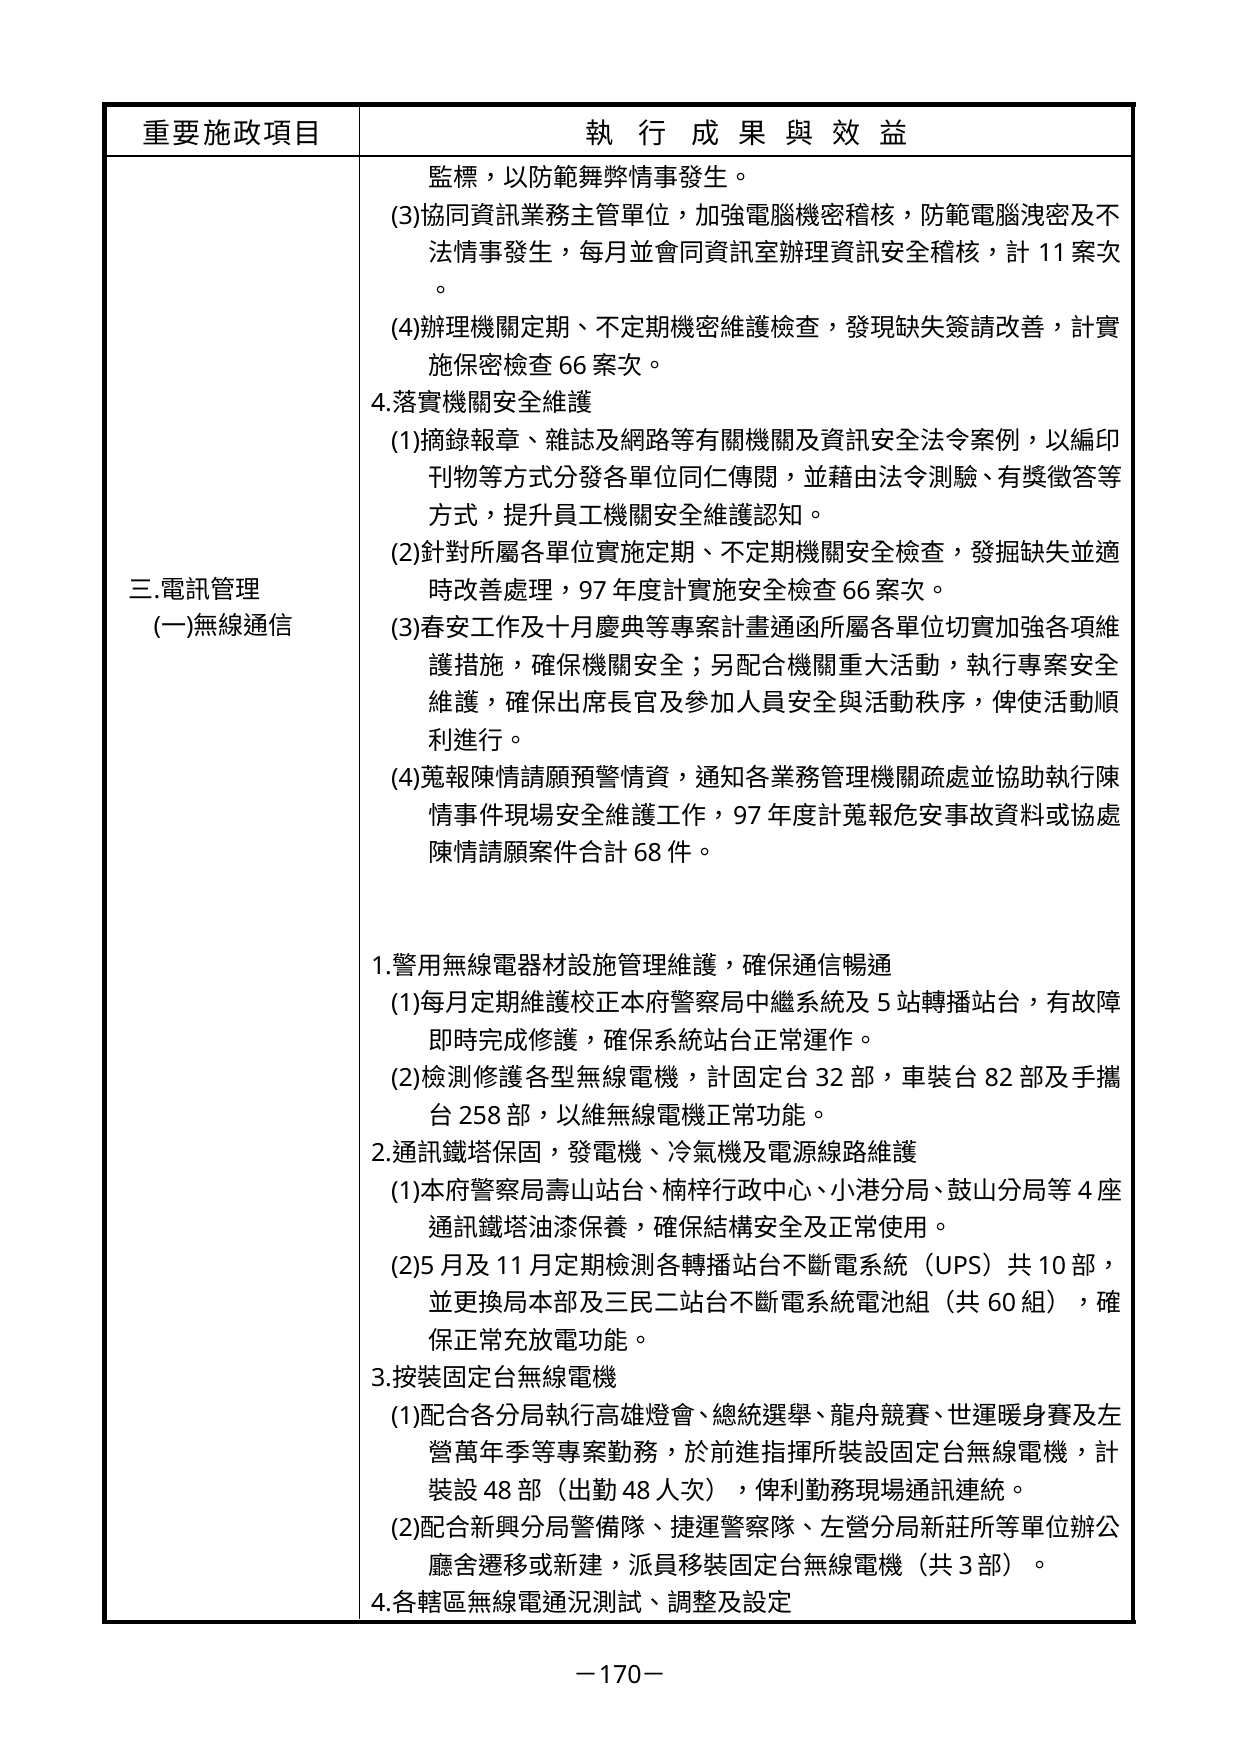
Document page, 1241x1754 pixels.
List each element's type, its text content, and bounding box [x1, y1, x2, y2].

table_cell 報108件，合計10,907件。 5.發行「港都警政」期刊 報導警政作為與優良績效，闢建警民溝通平台，分送各機關、團體及里鄰長等，深入社區傳達警政訊息，目前已發行至第20期，每期約18,000本，獲得諸多正面迴響，扮演著警政行銷的重要界面。 依照「文書處理手冊」、「高雄市政府文書處理實施要點」、「公文電子交換推廣執行計畫」、「檔案法」及其他有關法令辦理。 1.整備作業機制，健全業務管理 配合行政程序法規定暨本市治安需求，定期檢討警察局主管自治條例及相關行政指導計畫，達到依法行政、正確執法之要求。97年8月7日修正公布「高雄市義勇警消民防人員福利互助自治條例」（高市府警民字第0970030094號函，修正第10、13條條文）。 2.強化服務功能、維護員警權益 針對因公涉訟三民二分局員警張瑞琨、余志超及前鎮分局巡佐陳順恭、警員林景祥及交通大隊中隊長黃欽信、分隊長李正麟、曾益章、小隊長陳博文、張智鑫、許澤清、警員張瑋星，進行追蹤訪視，提供法律協助，確保員警權益，適時傳遞本局關懷員警之用心。 3.規劃法制訓練，提升執法效能 毎季規劃結合常年教育學科訓練，納入法律知識教育課程，針對重要警察相關法令、警察職權行使法、新修正刑法、刑事訴訟法、道路交通管理處罰條例等，辦理法律知識專業講習，並舉行4次法令測驗。 4.充實法制資訊、因應治安需求 購置法律百科全書（謝瑞智著、一套10本、2008年2月出版）充實警察局法律圖書室書籍；訂閱月旦法學及台灣法學雜誌等月刊等，供員警閱覽（借閱），藉以提升員警法學新知。 5.結合民間資源，厚實服務質量 97年度分別於3月18日、7月25日、11月7日及12月23日，共計4次邀請義務法律顧問至警察局進行法律諮詢座談會，並將座談內容作成紀錄函發各單位供同仁執法上之參考。 6.建構聯繫網路，強化法律諮詢 為適時提供員警最新法律工具書，提升執法品質與效能，精進法律常識，協助警察局同仁訂購97年版警察實用法令430冊，俾同仁即時參酌最新法令。 1.增設捷運警察隊 為應本市捷運系統需要，依大眾捷運法規定設置捷運警察隊編制56人、預算員額56人，配合捷運完工預估期程，97年已進用員警55名，以因應該隊維護捷運行車秩序、保障旅客安全之任務。 2.厲行人事公開與考核，及時獎懲，以激勵士氣 (1)厲行人事公開，對員警之陞遷，均依「公務人員陞遷法」、「警察人員陞遷辦法」規定，提本局人事甄審委員會，衡酌當事人之年齡、體力、品操、學經歷、才幹等條件並兼顧其家庭之安定，力求適才適所。 (2)新進人員： 警察官職務依本局缺額情形，報請警政署按專長分發警察大學畢業生，俾使學以致用，本府警察局97年度計獲分發警大畢業生27名。 一般行政及技術人員除由現職人員合於資格者調升外，均報請市府轉報行政院人事行政局分發考試及格人員派補，本府警察局97年初等考試一般行政類科97年3月分發2人，97年地方政府特種考試三等考試人事行政類科分發5人、四等考試人事行政類科分發5人、技術員1人、五等考試一般行政類科分發6人，97年10月份普通考試交通技術、電力工程、電子工程各分發1人，共計22人。政風科員1人、會計科員1人。 (3)依據「公務人員考績法」、「公務員懲戒法」、「警察人員管理條例」、「警察人員獎懲標準表」、「行政程序法」等有關規定辦理重獎重懲、即獎即懲，以適時獎優汰劣，發揮獎懲功效，本府警察局97年全年辦理獎勵案件總計126,380人次，懲處案件總計2,621人次，懲戒13人次，免職4人。 (4)員警考績以平時考核為重要依據，並依「公務人員考績法」、「行政院及所屬機關公務人員平時考核要點」及銓敘部有關規定辦理。 3.照顧退休員警及在職亡故暨因公殉職員工遺眷 (1)賡續辦理退休、因公殉職員工及在職亡故員工遺眷三節慰問，本府警察局97年度辦理三節慰問金計發放741人次。 (2)依據考試院「早期退休支領一次退休金生活特別困難之退休公教人員發給年節照護金作業要點」之規定，賡續辦理本府警察局早期退休支領一次退休金生活困難人員年節照護濟助金之核發，照顧早期退休員警，本府警察局97年核發早期退休人員三節特別照護金計45人次。 4.充實人事資料 員警任免、遷調、銓審、考績、獎懲等資料，隨時以電腦建檔更新，供遷調考核之運用，本府警察局97年計更新139,873筆資料。 1.編製預算及審核經費 (1)遵照「預算法」及「會計法」編製年度預算及分配預算執行。 (2)遵照「會計法」、「政府採購法」及「內部審核處理準則」、「支出憑證處理要點」等規定，確實審核經費收支及會計帳務處理。 2.公務統計 (1)遵照「統計法」及「高雄市政府警察局公務統計方案」辦理。 (2)編製警政統計指標及建立統計資料庫。 (3)編印「高雄市警政統計年報」第5期。 (4)編製「96年高雄市道路交通事故分析」。 1.預防貪瀆不法 (1)編撰本府警察局政風狀況整體分析評估報告，加強發掘機關內部各項可能妨礙興利之業務及人員，分析、探討癥結所在，研提具體改進措施、解決辦法或防制作為。 (2)召開本府警察局政風督導小組會議，發揮政風督導小組策劃、督導、管考功能，並有效落實議案執行。 (3)加強政風法令宣導，建立廉能行政共識，每月編印「政風園地」刊物，計12案次。 (4)依據本局府警察業務防弊措施，並經常實施業務稽核，對生活違常之員警適時導正，本年度計辦理辦理專案稽核3案次、一般性稽核174案次。 (5)發掘員警實踐端正政風之優良事蹟，適時表揚，以收激勵之效，本年度計有獎勵3案8人次。 2.積極查處貪瀆不法 (1)設置檢舉貪瀆專用郵政信箱、電話、傳真及電子信箱，並運用本府警察局網頁及活動宣傳海報、看板等，加註檢舉管道及廉政宣導標語，鼓勵檢舉貪瀆不法。 (2)對檢舉案件予以列管追蹤，依法查處，本年度上級交查、自檢及受理民眾檢舉案件經查處結果，計函送偵辦4件；行政處理9件；澄清結案24件。 (3)就政風訪查所得民眾反映事項及政風興革建議事項，上級交辦交查或經媒體報導批露等案件，深入查察是否涉及貪瀆不法。 3.維護公務機密安全 (1)每月摘錄報章、雜誌及網路等有關機密維護法規及洩密案例編入每月政風刊物供同仁閱覽，加強保密宣導，養成良好保密習慣。 (2)針對營繕工程等重大採購招標案及評選作業，協同業務主管單位落實專案保密措施，防範洩漏應機密之內容，衍生不法弊端，本府警察局暨所屬單位本年度計辦理採購案件49件，均派專人監標，以防範舞弊情事發生。 (3)協同資訊業務主管單位，加強電腦機密稽核，防範電腦洩密及不法情事發生，每月並會同資訊室辦理資訊安全稽核，計11案次。 (4)辦理機關定期、不定期機密維護檢查，發現缺失簽請改善，計實施保密檢查66案次。 4.落實機關安全維護 (1)摘錄報章、雜誌及網路等有關機關及資訊安全法令案例，以編印刊物等方式分發各單位同仁傳閱，並藉由法令測驗、有獎徵答等方式，提升員工機關安全維護認知。 (2)針對所屬各單位實施定期、不定期機關安全檢查，發掘缺失並適時改善處理，97年度計實施安全檢查66案次。 (3)春安工作及十月慶典等專案計畫通函所屬各單位切實加強各項維護措施，確保機關安全；另配合機關重大活動，執行專案安全維護，確保出席長官及參加人員安全與活動秩序，俾使活動順利進行。 (4)蒐報陳情請願預警情資，通知各業務管理機關疏處並協助執行陳情事件現場安全維護工作，97年度計蒐報危安事故資料或協處陳情請願案件合計68件。 1.警用無線電器材設施管理維護，確保通信暢通 (1)每月定期維護校正本府警察局中繼系統及5站轉播站台，有故障即時完成修護，確保系統站台正常運作。 (2)檢測修護各型無線電機，計固定台32部，車裝台82部及手攜台258部，以維無線電機正常功能。 2.通訊鐵塔保固，發電機、冷氣機及電源線路維護 (1)本府警察局壽山站台、楠梓行政中心、小港分局、鼓山分局等4座通訊鐵塔油漆保養，確保結構安全及正常使用。 (2)5月及11月定期檢測各轉播站台不斷電系統（UPS）共10部，並更換局本部及三民二站台不斷電系統電池組（共60組），確保正常充放電功能。 3.按裝固定台無線電機 (1)配合各分局執行高雄燈會、總統選舉、龍舟競賽、世運暖身賽及左營萬年季等專案勤務，於前進指揮所裝設固定台無線電機，計裝設48部（出勤48人次），俾利勤務現場通訊連統。 (2)配合新興分局警備隊、捷運警察隊、左營分局新莊所等單位辦公廳舍遷移或新建，派員移裝固定台無線電機（共3部）。 4.各轄區無線電通況測試、調整及設定 (1)每月排定人員至各分局、大隊做無線電機保養督導，並指導各員警無線電機正確使用及簡易檢測方法，做好定期保養工作。 (2)每年定期至各分局、大隊做無線電通況測試，並做頻率功率調整校正，計校正3,589部無線電機，以提高通訊品質，改善通況不良現象。 5.添購各項無線電機配件及維修器材，因應汰換需求 (1)依需求增購各項無線電機配件，計旋鈕2,000個、手攜機天線1,200支、電源線170組、蓄電瓶20個及其他維修工作零配件等，俾利汰換更新。 (2)辦理增購捷運警察隊無線電機設備，計手攜台90部，車裝台5部，採購預算336萬元整，已完成採購並配發捷運隊使用，目前於各捷運車站均可正常通訊連絡。 1.市區警訊電纜地下化 (1)交換總機設備定期實施檢測、保養，遇有故障，即時維護。 (2)地下管線每日派員巡查，人孔蓋損壞立即修補或換新，以維路面完整道路暢通。 2.警用電話設施及地下管線管理 (1)線路定期測試檢查，故障即時修護。 (2)增設及臨時電話線路之架設，以供通信聯絡之需。 3.儀表、工具器材管理及添購 (1)儀表、工具器材設專人管理並保養。 (2)依實際需要添購汰換。 4.本府警察局暨各分局十一套數位電子交換機系統設備保養維修 為使警察局各單位勤〈業〉務推行順遂，警用電話運轉連線正常，與廠商簽訂維修合約，每月定期保養，突發故障則隨時通知檢修，保持線路暢通。 1.報告警政措施或專案專題報告聽取媒體意見，以達雙向溝通，本年度辦理4次。 2.主動發佈新聞，宣導警政措施、工作績效、員警好人好事等事項，計發佈新聞1,116件。 3.各種重大活動安排記者實地採訪88件。 1.推行「全面提升服務品質方案」，以「企業管理」及「顧客導向」之理念，傾聽民眾聲音，改善服務態度，提升整體服務品質。 2.議會開會期間之聯絡、議員質詢事項之處理及議員囑託服務事項之辦理，俾透過服務、溝通，推動各項警政措施，本年度受理各級民代各類囑託案件有紀錄457件。 3.本府警察局、各分局邀請各社團、機關、學校蒞局參觀（訪），讓市民進一步瞭解各項警政措施並提供建言，作為規劃警政措施之參考。 1.依單位業務需求賡續由本府警察局完成修改設計人事甄審委員暨考績委員網路投票系統。 2.賡續辦理本府警察局全球資訊網維護事宜。 3.本府警察局內網改版為「警政資訊入口網」，整合差勤、mail2000及AD帳號密碼為單一登入。 4.辦理本府警察局第三代警用行動電腦788部（含警政署配發及本府警察局所屬各單位自行購置）維護。 5.除本府警察局全球資訊網站、人事差勤管理系統、辦公室公文管理系統委外由廠商維護外，餘如：警政署警政知識聯網、側錄監控系統、SOC系統、居留外僑動態管理系統、共用管理系統、人事資訊系統等多項應用系統由本局自行維護。 6.賡續推動警政署受理民眾報案ｅ化平台系統上線使用。 7.配合推動警政署人事資訊管理、勤區查察作業、教育訓練、督考評鑑等系統。 1.推動97年度防毒系統全面改版為病毒阻斷率最高之卡巴斯基防毒系統，防護本府警察局各類主機、重要系統及使用者並提昇系統執行效能。 2.賡續辦理本府警察局區域聯防之soc與側錄系統，統一各分局、大隊及派出所線路，集縮進局本部，維運管理各所防火牆及VPN等設備計75項設備，集中管理、增進安全。 3.推動、建置本府警察局SOC（Security Operator Center）中心，以符ISO27001/BS17799資安規範。 4.賡續辦理「警政專用網路暨查訪報告考核資訊系統建置案」，導入點對點獨立專線連結警政署，與機關現行內部網路實體隔離，實施單位為外事科及保防室。 5.推動本府警察局資訊室專屬機房暨入口網通過ISO27001/BS17799資訊安全管理規範，並通過驗證、取得國際證書。 6.增置及汰換本府警察局個人電腦298台、筆記型電腦15台、伺服器2台。 7.每月對本府警察局電腦、主機實施定期維護、管理，個人電腦全年維護達1668次。 1.一般人員資訊教育訓練 鼓勵本府警察局同仁參加本府人力發展局之電腦基礎教育訓練，計175人次、365小時。 2.專業人員資訊教育訓練 (1)參加人發局資通安全實務班2人次12小時。 (2)參加技服中心研討會20人次24小時。 (3)參加警政署資訊攻防演練2人次30小時。 (4)參加警察大學資安鑑識研習會2人次，6小時。 (5)自行辦理一系列資訊安全管理、風險評鑑、BCP業務持續運作管理等專業訓練課程，計260人次、52小時。 1.犯罪少年統計 本市本期犯案少年（經少年法庭裁定列管或有觸犯法令者）計有691人（男586人，女105人）。 2.列管少年查訪與輔導 本市列管少年共912人（男752人，女160人），定期查訪約制，本期共實施查訪938人次，留隊輔導52人次。 3.加強實施「有效取締不良場所」工作 本期共實施專案臨檢43次，勸導登記13,585人，移送少年法院65人。 4.持續實施「春風專案」 結合少年法院、檢察署、社會局、教育局、民間公益團體，共同辦理各類公益活動，本期共舉辦送愛到家扶「關懷生命、疼惜受虐兒」、「2008暑期嘉年華星光幫演唱會」等大型團體輔導活動61場次、參加人數約43,270人。 5.追蹤訪查中輟學生 建立中輟學生之名冊，執行個案追蹤輔導，使其返回學校復學，並防止其誤入歧途，期能改過向善，本期共查訪51位中輟生。 6.賡續發行「高市少警通訊」 編印「高市少警通訊」分發各機關學校，刊載校園安全座談會、校安維護、法令園地、勵志小格言、真情輔導、宣導活動等內容，使青少年及家長能夠獲得實用資訊，共同學習成長，截至97年12月底已發行10期。 7.真心關懷清寒學生 警察局少年警察隊於97年9月27日，主動向高雄地檢署爭取同意核撥緩起訴處分金174萬元，辦理「傳承希望、點亮未來」活動，頒發407名「清寒績優學子獎學金」，使其深刻感受社會的關懷與溫暖。 1.加強業務管理，提高行政效率，發揮行政功能。 2.配合各科、室組織功能，循法律規定，促使漸次完成並檢討工作成效以求改進。 1.善用社會人力，施予專業訓練，加入社區巡守工作，強化里鄰、社區安全防衛體系，協助警察工作。 2.94年招募成軍計有393名，95年因故辭（退）職41名，96年再招募168名，目前總計有475名。市民熱心加入，輔助正規警察，在深夜時段梭巡於各街道，協助防災救護與家暴防制，守護社區安全。截至97年12月底止「社區輔警」執勤時段（凌晨0-6時），各類竊案發生數，97年較96年同期減少100件，發生率下降10％。 1.成立「勤務規劃審查小組」 為提升警察勤務功能，跳脫傳統思維模式，特別成立「勤務規劃審查小組」，針對勤務單位各時段不同之治安需求，規劃調配適當之警力，並就警力作最有效之運用，達到維護轄區治安之目標。 2.規劃威力路檢，加強聯外道路掃蕩 本府警察局各分局及保安大隊每週規劃4至5次聯外道路威力路檢勤務，路檢地點均規劃於本市聯外道路或重要路口，藉以嚇阻不法份子進入本市犯案，有效改善治安。 3.有效運用組合警力，主動打擊犯罪： (1)97年度上半年每日機動巡邏組1,803組，每網2至3人，共動用3,616人次。 (2)97年度下半年每日機動巡邏組1,804組，每網2至3人，共動用3,618人次。 (3)97年全年度機動巡邏組共計658,277組，每網2至3人，共動用1,320,204人次。 1.警察機關查處妨害風化(俗)行為，防制色情氾濫。 2.97年1至12月計查獲妨害風化（俗）案件1,475件、3,047人。經警政署評定，97年1至12月止，本府警察局查獲色情場所部分，年達成率為183.9％。查獲色情廣告部分，年達成率為104.4％。 1.違法、違規行業、搖頭店、舞廳、地下舞廳、吸毒、販毒、色情表演、變相營業等場所全面加強臨檢舉發，期能有效遏止犯罪，淨化治安。 2.97年全年取締搖頭店、重大色情、電玩賭博案，將違規營業場所移送經濟發展局等目的事業主管機關裁罰計罰鍰33家、拆除違法隔間27家及停止供水電處分5家。 1.取締電子遊戲場經營賭博電玩及無照電子遊戲場。 2.97年1至12月計查獲非法電玩153件、247人、1,147台，達成年目標值132％。 1.任務編組成員15名，置隊長、副隊長各乙名。 2.97年「觀光騎警隊」為民服務績效計累計達5,233件（含提供民眾諮詢輔導、防溺宣導、交通秩序維護、協助迷童返家、協助受傷民眾就醫、初步受理失竊案件、協助排解民眾糾紛等），在配合民眾合影部分，計達7,350人次，大部分為外縣市遊客亦有日本等國外籍觀光客。騎警隊另配合市政府各局、處及公益團體推展政令，參與專案活動計35場次，大幅增進警察親民形象，對於治安滿意度提昇，卓具貢獻。 1.持續整頓取締違規攤販維護市容。 2.97年度1月至12月止，取締違規攤販成果如下：告發7,883件、沒入攤架7件、拆除攤架2,886件、勸導57,498件。 1.配合市府推動志工人口倍增計畫，持續招募志工。 2.為提升民眾對警察維護治安之滿意度，本府警察局於91年10月成立警察志工大隊，為全國警察機關最早運用志工協助為民服務之單位，至97年12月止，總計有志工11個中隊、56個分隊、志工人員1,870人。 3.97年1至12月志工運用績效：走入社區訪視宣導1,556次、協助關懷被害人3,799次、救濟急難467件、協助其他為民服務事項5,307次、表揚志工（含發布新聞）220次。 1.對美國在台協會高雄分處、日本交流協會高雄事務所、英國貿易文化辦事處高雄分處及馬尼拉經濟文化辦事處高雄分處等外國機構及其所屬官員之安全維護。於每週皆有排定外籍機構安全維護巡邏四次以上，於轄內各外籍機構巡邏箱巡簽，並定期與各機構保持聯繫，亦於各外籍機構人員住宿處設簿巡簽，以確保人員安全。 2.對蒞臨參觀訪問之各國人士，妥訂適當參觀訪問程序，並視邦交國關係予以適當禮遇。 3.共計執行敦鄰演習1件、一般外賓安全維護13件、訪局外賓12件。 1.本府警察局對於訪問外賓均有排定專案勤務，針對外賓交通及住宿安全進行安全維護。 2.接待國際警察人士，均比照一般外賓接待流程，編排專案勤務進行訪轄國際警察人士安全維護。 1.重要的時段針對各外籍機構，編排巡邏勤務，並循主管系統加強督導。 2.對涉外案件依據現行有關法令妥善處理。 (1)機警妥適處理涉外案件，以免事態擴大，重大案件立即陳報上級。 (2)97年度共計處理涉外犯罪25件、被害案件18件。 1.主動與各有關保防單位密切協調配合，期使工作完密無缺，達成任務。 2.運用直接、間接接觸方式深入調查蒐集。 3.以慶典期間僑胞住宿旅館、活動場所、道路交通、僑團專車等安全維護為著眼，確保外籍人士及僑團安全，防止不法及恐怖份子滲透、破壞，並協調整合各相關單位力量，依地區責任制，分工綿密部署加強防爆、防竊、防搶及情資蒐集、保持聯繫等安全措施，圓滿達成維護僑團（胞）安全之任務。 1.依據 總統於91年6月12日華總一義字第09100119240號令公布「警察刑事紀錄證明核發條例」辦理。 2.97年核發警察刑事紀錄證明書共計10,590件。 1.依據行政院95年11月8日院授研綜字第0950021994號函頒「防制人口販運行動計畫」發各單位執行，澈底瓦解在台人口販運集團。 2.97年度反奴專案執行成效如下： (1)查獲非法仲介外來人口非法入境、虛偽結婚、從事賣淫（妨害風化）、買賣、質押人口或剝削勞力、摘取其器官販賣者150人。 (2)查獲外來人口違反社會秩序維護法第80條之妨害風俗者26人。 (3)查獲外來人口觸犯刑法妨害風化罪者17人。 (4)查獲外來人口虛偽結婚者179人。 (5)查獲外來人口非法入境者21人。 1.依據內政部警政署96年11月8日警署外字第0960138552號函頒修正「聯合查處境外人員在臺非法活動專案工作實施計畫」及內政部警政署97年1月30日警署外字第0970026676號函辦理。 2.97年查獲逃逸外籍勞工24人（和諧專案）。 1.頒訂「加強外勤員警英語溝通能力訓練計畫」：加強宣導並鼓勵同仁踴躍參加本府公教人力發展局（人力發展中心）開辦之公務英語或警察局開設之「警用英語研習班」，另推薦同仁參加國立中山大學、高雄大學、文藻外語學院、高雄醫學大學、高雄第一科技大學及義守大學等院校開設之「公教人員外語進修課程」；另本府警察局暨所屬各單位各依實際勤業務運作狀況，分別開辦英語班期。 2.購買英語線上數位教材掛置於本府警察局內網供同仁24小時線上學習。 3.購買英檢參考用書，配置於各單位，供同仁借閱自修研讀。 4.辦理團體英檢測驗，檢視同仁英語學習之成效，大幅提升本府警察局同仁英檢通過率。至97年12月止員警英檢通過率已達20.48％。 5.不定時提供同仁相關英語檢定考試訊息。 依警政署修頒外來人口訪查計畫擬訂執行計畫發各單位執行。 依據「臺灣漁船船主境外僱用及接駁安置大陸地區漁船船員許可管理辦法」。 1.執行成效 (1)制訂「高雄市政府警察局處理家庭暴力案件流程圖」、「執行保護令流程圖」，有效處理家庭暴力，並確保被害人權益及安全。 (2)列管本府警察局各單位受理家庭暴力案件暨統計分析。 (3)督導各單位落實執行暨宣導服務及處理之態度。 (4)維護受暴、受虐婦女出庭應訊之安全，派遣警力陪同出庭。 (5)協助被害人轉介緊急安置與輔導服務。 (6)辦理員警教育訓練，提升處理家暴案件專業能力。 (7)97年受理家庭暴力案件：3,441件。受理外籍家庭暴力案件：165件。受理大陸港澳家庭暴力案件：168件。受理原住民家庭暴力案件：28件。代聲請保護令：18件。協助聲請保護令：710件。執行保護令：937件。逮捕現行犯人次：82件。違反保護令罪件數：120件。交保飭回人次：61件。執行戒護出庭：11件。 2.效益：有效促進家庭和諧，防治家庭暴力行為，及保護被害人權益。 1.執行成效 (1)訂定「高雄市政府警察局推動預防性侵害犯罪防治實施計畫」，強化性侵害案件之處理作為。 (2)訂頒「高雄市政府警察局受理性侵害犯罪事件流程圖」暨「受理性侵害案件減少被害人重複陳述作業流程圖（簡稱減述作業流程及減述作業流程規範）」，並據以落實執行。 (3)專責24小時受理性侵害案件，陪同被害人驗傷、採證、製作性侵害被害人調查筆錄。 (4)成立高雄市政府警察局暨所屬各分局性侵害專責小組人員以強化執法人員專業能力，及偵查處理過程之保護措施，避免造成被害人二度傷害。 (5)落實執行建立全國性侵害加害人檔案資料，並針對本局性侵害加害人列為治安人口加以管控。 (6)設置24小時電話專線(07-2716658)，提供婦幼安全諮詢、緊急救援服務，協助轉介社福單位輔導或緊急安置。 (7)持續實施本轄受理報案之性侵害案件及偵辦連續或嫌疑人未明之性侵害案件現場處理、調查、偵查及移送等相關事宜之簡化處理流程（性侵害案件減少被害人重複陳述作業流程），避免被害人二度傷害。 (8)97年受理性侵害案件238件，進入減少被害人重複陳述作業案件66件。 2.效益：專責處理性侵害案件，保障受暴婦女權益，免於身心受到二度傷害。 1.執行成效 (1)制訂「執行婦幼安全實施計畫」，積極走入社區、機關、學校實施婦幼人身安全講授暨女子防身術示範表演，及加強宣導預防犯罪等相關措施，提升婦幼自我保護能力，減少女性受害機率。 (2)透過各婦女、公益團體辦理各類大型宣導活動，推動全民參與治安維護。 (3)製作婦幼安心手冊、兒童安全手冊、如何防止性騷擾、防搶DIY，教導如何防搶及防治性侵（騷）等宣導品，提醒婦幼朋友注意人身安全。 (4)97年辦理宣導311場次，受惠人數達176,469人。 (5)本府警察局全球資訊網站設置「婦幼安全生活空間資訊網頁」，公布本市「愛心服務站」、「治安顧慮地點」、「警安電子地圖」等資訊，並定期上網更新，提供安全通報與服務，使婦幼安全保障更臻完善。 2.效益：落實推動預防犯罪，防患於未然。 1.執行成效 (1)配合本府教育局辦理「校園安心走廊之愛心服務站」建構事宜。 (2)結合女義警、社區導護志工，協助執行護童專案，共同建立學童安全網路，確保學童上下學安全。97年結合女義警協勤護童勤務共計14,916次。 (3)每日上下學執行校門口交通指揮及校園週邊巡守，嚴防學童遭性侵害、綁架及意外事件發生。 2.效益：確實維護學童上下學安全。 1.執行成效 (1)利用巡邏勤務執行肅竊專案及加強金融機構巡守，就治安死角及大小街巷、停車場、僻巷、公園、校園週邊等場所加強可疑人車盤查。 (2)受理迷途婦幼案件，即刻查尋通報協尋，同時發布新聞及廣播，儘速完成家屬認領作業。97年計受理照護迷童老嫗11次。 (3)受虐兒童、棄嬰及精神異常、酒醉、企圖自殺、路倒婦女等予以保護或送醫、轉介安置。 (4)受理本府警察局服務台洽公、會客換證出入登記及門禁安全管制。 (5)支援各分局、大隊搜身採尿勤務及聚眾活動、違建拆除暨協助偵查刑案。 (6)支援各分局落實預防犯罪宣導作為。 (7)加強服務品質，強化訓練，提升執勤能力；端正警風紀，落實法紀教育。 2.效益：經由上述各項勤務作為，推動執行各項婦幼安全工作、案件偵處及協助偵查犯罪事，落實保障婦幼安全。 1.執行成效 (1)制訂「高雄市政府警察局偵辦兒童及少年性交易案件流程圖」作業，頒發各單位落實執行。 (2)成立兒童及少年性交易防制小組，受理報案或上級指揮通報，辦理有關兒童及少年性交易案件之預防、偵查及移送等成果資料電腦建檔工作。 (3)為被害人、性侵害防治中心、主管機關與分局聯繫窗口，並依性侵害防治作業處理程序通報，製作筆錄及協助被害人24小時移送緊急收容中心及性侵害防治中心轉介輔導等後續事宜。 (4)救援雛妓。 (5)網路色情防治。 (6)援助交際防治。 (7)蒐集販賣人口集團、追蹤、監控之執行。 (8)97年查獲違反兒童及少年性交易防制條例案件計501件532人，其中未成年犯罪案件為102件102人，約20.3％。 2.效益：辦理兒童及少年性交易防制宣導，確保兒童及少年權益，免於身心受創。 1.執行成效 (1)依據「警察機關保護兒童人身安全工作手冊」訂頒「本府警察局落實兒童及少年保護家庭暴力與性侵害事件通報及防治工作實施方案」，落實辦理兒童保護案件。 (2)知悉應保護兒童及少年於24小時內立即通報社會局，落實通報處理及兒保個案之保密規定。 (3)逐一訪視轄內失蹤兒童家庭，全面展開清查工作，積極查尋偵辦、棄嬰協尋及兒保個案之生父母及家屬出面處理，協助家庭團圓。 2.效益：保護兒童人身安全及協尋失蹤兒童。 1.執行成效 (1)依據內政部警政署訂定「警察機關落實兒童及少年保護家庭暴力與性侵害案件通報及防治工作」實施計畫，落實執行。 (2)通報對象 家庭成員關係紊亂或家庭衝突：如家中成人時常劇烈爭吵、無婚姻關係帶年幼子女與人同居、頻換同居人，或同居人有從事特種行業、藥酒癮、精神疾病、犯罪前科等。 家中兒童少年父母或主要照顧者從事特種行業或罹患精神疾病、酒癮藥癮並未就醫或未持續就醫。 家中成員曾有自殺傾向或自殺紀錄者，使兒童少年未獲適當照顧。 因貧困、單親、隔代教養、父母未婚或未成年生子等其他不利因素，使兒童少年未獲適當照顧 非自願性失業或重複失業者：負擔家計者遭裁員、資遣、強迫退休、負債（積欠卡債）等，使兒童少年未獲適當照顧。 負擔家計者死亡、出走、重病、入獄服刑等，使兒童少年未獲適當照顧。 其他（獨居兒童少年：無父母或無親友照顧，長時間獨自居住或與未成年手足同住之兒童少年）。 (3)各分駐（派出所）員警於勤務執行中，發現上列情形家庭，除依高風險家庭評估表進行初步評估外，並通報本府社會局，以利輔導安置或提供必要之處遇，另通報轄區分局家防官、警察局婦幼隊，以利追蹤管制。 (4)警察局通報之高風險家庭個案，經社會局評估後，遇有危險衝突需警察機關協助查訪者，分局家防官或原通報員警協助進行查訪，並依查訪結果採取適當之防制措施。 (5)各單位運用適當時機，加強宣導激發社區民眾對高風險家庭通報觀念，警民達成防治共識。 (6)落實高風險家庭個案之通報並協助查訪追蹤及採取適當之防制措施。97年計通報高風險家庭個案40件，開案6件。 (7)內政部「98年度賡續推動落實婦幼保護及杜絕色情犯罪專案計畫」，將警政通報高風險家庭占全般通報來源之百分之十訂為重點工作目標，特訂頒內政部警政署「警察機關提高高風險家庭通報專案計畫」，以主動發掘兒少照顧不周全之高風險家庭，達成預防兒少受虐之任務。 2.效益：主動發掘家庭功能不彰，致兒少未獲適當照顧之高風險家庭，提升警政通報率及通報品質，與社政、醫療、教育等網絡共同促成三級預防工作。 1.執行成效 (1)實施單一窗口受案機制，管制性騷擾事（案）件之通報、結果通知書製作，嚴格要求所屬於法定移送期限內發文以確實保障當事人權益，97年計受理性騷擾案83件。 (2)依性騷擾防治業務量，本府警察局所屬各分局目前均置家防官1名專責辦理性騷擾業務；另各分局所屬派出所、偵查隊及少年隊、婦幼隊等均可受理民眾報案、提供相關資訊。 (3)招募並培植女義警計264名，將性騷擾防治納入常訓教材，俾協助性騷擾防治之推展。 (4)規劃並執行多元特色之宣導策略及文宣 97年4月1日至3日於第2季學科常年訓練辦理邀請專家學者講授性騷擾防治課程審核通過並施訓三梯次；97年4月8、10日受邀至苓雅分局「常年訓練基層佐警學科講習」講授性騷擾防治實務。 97月7月23日接受港都電台現場訪問「打狗週記-女人勇敢說不！教你有效預防性騷擾」；為關懷中低收入戶及單親家庭，於12月21、24日結合恩典全人關懷協會辦理『聖誕報佳音.婦幼送溫情』、「聖誕夜天使站」活動。97年12月22日接受高雄電台訪問，宣導『婦幼安全』觀念以及預防鹹豬手。 辦理警察局「婦幼安全工作教育訓練」，97年10-12月至分局派出所、偵查隊實施教育訓練，共辦理32場次，947人受訓，98年將持續辦理；97年12月12日至19日共4梯次，受邀至左營分局參加左營、楠梓2分局合辦之「常年訓練基層佐警學科講習」講授性騷擾防治實務。97年10月至12月已辦理36場次，受訓人數確實辦理性騷擾防治之教育訓練、落實基礎紮根之工作。 雙月投稿「愛鄰月刊」推廣人身安全觀念。 接受機關、團體、學校邀請宣導婦幼安全觀念及防身術。 (5)破除性別迷失推動兩性平權 97第2季、第3季學科常年訓練辦理邀請專家學者講授『性別主流化』審核通過並施訓各三梯次，共6梯次。 (6)實施督導考核，視察施行狀況以制定政策 97年10～12月至分局派出所、偵查隊實施不定期督導。 97年10～12月至分局派出所、偵查隊實施教育訓練，共辦理32場次，947人受訓，98年將持續辦理。 97年4月24日以高市警婦字第0970024518函再續發第14、15種（統稱15種處置結果通知書），另修正第8、10、11、13種格式，其中第11種（職場性騷擾移主管機關續為申訴調查），更配合97年1月16日「兩性工作平等法」修正第16條並更名為「性別工作平等法」修正格式內容，以符合法令規定。此類格式以置入性的超連結方式引導同仁製作完全符合規定之結果通知書，以期達到無瑕疵、零遺漏，保障當事人權益之目標。 (7)本府警察局婦幼警察隊網站設置「性騷擾」Ｑ＆Ａ及案例篇。 (8)要求所屬各單位利用勤前教育及常年訓練期間加強教育第一線基層員警，俾使該法相關作為之落實與執行。 2.效益：透過上述作為，有效約制性騷擾行為產生，使同仁瞭解警察機關處理性騷擾事(案)件角色及定位，提升處理事(案)件品質，打造安全生活空間。 1.修訂戰時警務工作計畫。 2.配合萬安演習舉行實兵演習（丕基計畫）。 3.本府警察局編成4個機動中隊，每月訓練4小時。 1.配合後備司令部辦理年度戰備檢查績效良好。 2.指導應召員辦理報到，圓滿達成任務。 3.接召集令後轄區警員專差送達，全年度無缺失。 4.配合團管區及役政單位，依照後備軍人資料實施計畫辦理查核。 1.軍、憲、警、社區輔警、替代役、民防、義警及民政機關里鄰等民間力量，強化犯罪預防、交通疏導及為民服務等措施。 2.「治安好、交通順、服務佳」三大主軸，落實社區警政，預防刑案發生，加強交通疏導，提供貼心服務。 1.列管一般槍砲183支、自衛槍枝101支、射擊運動槍枝342支、原住民自製獵槍及漁民自製漁槍51支，合計677支。 2.列管槍枝異動依規定辦理，查有不良紀錄或不宜置用者，交各分局勸導收購。 1.據內政部頒佈「建立全國社區治安維護體系-守望相助再出發方案」，加強推行守望相助組織工作（巡守隊、巡守組）並輔導裝設錄影監視系統，共同維護地方治安。 2.分局為單位，定期實施巡守人員常年訓練及志工基礎訓練，提升志願服務工作品質及強化協勤能力。 3.至97年12月底守望相助巡守隊計有370隊 1.受理集會遊行案件，隨到隨辦。 2.保障合法：對合法舉行集會、遊行（包括無須申請許可及經依法申請許可並遵守法令規定舉行者），協助其維護秩序，防止其遭受滋擾。 3.取締非法：對依法應申請許可而未提出或提出申請未經許可而擅自舉行，或依法申請許可而舉行中違反法令者，視現場狀況，於完成警告、制止或命令解散等法定程序後取締或蒐證後移送法辦。 4.防制暴力：對施暴之現行犯當場逮捕移送法辦或視狀況依蒐證於事後移送法辦。 5.97年01至12月本府警察局暨所屬各分局共執行集會215場次、遊行62場次，合計277場次，移送法辦0人。 1.依據高雄市遊民收容輔導自治條例嚴密執行。 2.97年全面清查收容輔導遊民工作，清查護送返家28人、收容輔導456人，合計493人。 3.精神病患均依精神衛生法護送醫療。 1.依計畫整編汰劣擇優編訓，每半年舉辦常年訓練一次。 2.平時協助警察勤務。 為增進全民保防意識，本府警察局所屬內外勤單位，利用局務會議、週報、聯合勤教及各種集（機）會，加強保防宣導，強化同仁教育外，另結合轄區民防、義警、協勤民力訓練機會宣導，獲取最新資訊與相關法令規定，全面推動全民保防工作，97年全年辦理保防教育宣導297,136人次，此外製作宣導品，分發市民或貼公告欄，呼籲民眾發現可疑人、事、物立即報案，共維國家安全與社會安定。 本年度實施「社會保防安全維護」，針對轄內各有關對象，包括民營廠礦、民間電信暨觀光保防共計100家，實施保防常識宣傳，並予聯繫尋求協助治安情資之提供及蒐集。 1.民營機構員工在200人以上或國防民生有重大關係者協調成立「事業關係單位」並指導辦理保防工作。 2.協助指導民營機構暨觀光、電信業加強各項安全防護措施及推行保防工作，強化保防功能。 3.舉辦民營機構暨觀光、電信業等「事業關係單位」人員座談會及聯繫會報。 4.大陸地區人民來台觀光本轄本年共計4,062團、83,390人次。 1.對各類諮詢人員加強熱線接觸，強化社會治安情資蒐報。 2.大陸及海外地區人民來台之安全情勢分析。 3.大陸記者、宗教、科技專業人士來台情資蒐報。 4.大陸、海外地區人民來台長期居留及短期停留考核工作。 1.督導全體員警運用勤務機會全面發掘民瘼，即時反映相關單位處理，並彙編專報，提供上級相關單位做為施政參考。 2.運用全體員警與諮詢人員，加強蒐集社會治安情資，掌握全盤社會脈動，防制機先，弭禍於無形。 3.舉辦社調競賽，提升社調績效。 1.一般勤、業務由各級單位擬定工作計畫，並由本府警察局督察室規劃督察人員依工作計畫實施督導，共督導2,967次。 2.針對重點工作，規劃專案督導，有效協助工作推展。 3.本年度實施之重點及專案督導考核有： (1)97年春安工作。 (2)防盜、防搶勤務規劃執行工作。 (3)防制危險駕車及取締酒醉駕車行為。 (4)擴大臨檢專案督導。 (5)校園安全維護專案督導。 (6)內部管理專案督導。 (7)中秋節交通疏導情形。 (8)十月慶典專案督導。 (9)金融機構安全維護專案督導。 (10)97年高雄市龍舟賽專案督導。 (11)萬安三十一號演習專案督導。 (12)第12任總統副總統選舉治安維護專案。 (13)社區治安會議專案督導。 (14)路口淨空、淨牌專案督導。 (15)聖誕晚會活動專案督導。 (16)跨年晚會活動專案督導。 規劃機動督導1,806次，對重點節日期間及容易發生勤務死角時段及臨時重點工作，隨時規劃編組機動聯合督導，富有機密性。 針對轄內容易犯罪時段、場所，實施各級幹部分層督導(巡)，以求警網勤務落實發揮防範治安事故功能，每週規劃分層督導(巡)，計31班42人次。 1.嚴格要求報告快、處理快、指揮快、通信快。 2.律定案件報告紀律（本年度查處違反報告紀律46件60人）。 3.受理報案起至處理完畢，均要求做詳實紀錄，並作追蹤督導，以明責任。 97年1至12月執行中興演習28次、長安演習28次、玉山演習23次、仁愛演習19次、大安演習3次、首長勤務（金華）16次、1A4次、1B2次、2A11次、2B7次，合計144次，均圓滿達成道路暨蒞臨場所中衛區警衛任務。 本府警察局貫徹「靖紀專案」精神，強力查處風紀案件，端正警察風紀，以淨化團隊陣容，型塑警察「廉能、公義、健康、活力」優質形象，97年度移送法辦案件27件33人，重大違紀案件56件56人。 1.落實考核評鑑工作：賦予各級主官（管）負端正風紀成敗責任，要求其能以身作則，樹立風紀楷模，落實執行考核工作，確實瞭解屬員工作狀況、學識才能、家庭背景、生活交往及個性嗜好等，期能知人善任，健全內部管理。 2.加強風紀狀況評估與防制措施：本府警察局所屬各分局、大隊每月召開風紀狀況評估小組會議一次，找出風紀誘因顧慮之場所及有違紀傾向顧慮之員警，並研採防制措施，本府警察局風紀狀況評估小組每三個月召開審核小組會議一次，檢討評核各分局、大隊辦理情形及執行成效等，至97年12月底止，有風紀誘因場所計268處，均列為臨檢、查察、檢肅之對象，有違紀傾向顧慮之員警計338人，均指定其直屬主管加強考核，以防制發生風紀案件。 本府警察局對員警風紀極為重視，為強化員警守法、守紀精神，平時由各級主官（管）利用晚報、聯合勤教及各種集會機會宣導風紀要求及整飭決心，並製發風紀教育手冊、法紀報導及案例教育分發各級員警研讀，每年並舉行法紀教育講習，以期導正員警之觀念及端正風紀之決心與共識。 97年全年取締各類不法成果，查獲職業賭博案12件117人、賭博電玩案2件7人、妨害風化案30件153人、毒品1件1人、機車竊盜1件1人。 辦理第44屆模範警察甄選，經內政部警政署核定當選全國模範警察1人，另當選本府警察局模範警察3人。97年本府警察局各單位計表揚510人，經審核表揚計72人。 97年度員工慰問計101人，慰問金新台幣202,000元。 由各單位主管利用勤前教育機會，加強宣導改善員警服務態度，並由本府警察局督察室值日督察員每日測試員警服務態度與電話禮貌與單一窗口受理民眾報案，97年度計考查員警電話禮貌2,080人次，優良86人次，不合規定12人，測試員警單一窗口受理民眾報案878人次，優良230人，不合規定6人次，均依規定辦理優劣績存記。 1.賡續辦理「提昇員警執法能力訓練進修方案」。 2.辦理警察專科學校97年正期學生入學考試南區考場各項行政支援工作（計2,504人應試）。 3.辦理警察大學97年二技班及警佐班二類組入學考試南區考場各項行政支援工作（合計2,018人應試）。 4.97年度配合市政府人發局開辦警政基層研習班10期、刑事偵防班2期、婦幼安全法令講習班2期、警政幹部研習班4期、員警情緒管理班6期、反恐怖行動危機處理研習班8期，共計1,500人次參加研習。 5.辦理97年度警佐晉升警正官等訓練共計20人參加。 6.97年度辦理警察大學、警專學生至警察局各單位實習合計477人。 7.97年11月8、9日警察局配合考選部辦理97年警察人員升官等考試，於本市瑞祥高中成立南部考區聯合服務中心，警察局依計畫執行考場服務工作，圓滿完成任務。 1.97年警察常年訓練學科講習，由各分局、大隊合併二單位集中施訓，以減省受訓員警路程。中級幹部集中警察局施訓，並依勤、業務需要及新頒法令，規劃各項課程，並敦聘專家、學者授課，共計17,315人次參訓。 2.配合警政署辦理97年高級幹部講習班，自10月13日至11月20日（共六梯次），參訓人員計有科長林鳳玉等52人。 1.97年1月23日至25日於本市鹽埕柔道場辦理97年度B級柔術運動裁判講習班，計有29人參加。 2.97年3月2日警察局教官、助教計13人，協助台灣柔術運動協會舉辦之2008第二屆亞洲盃柔術錦標賽國手選拔裁判（舉行地點：台北縣），其中2人參加國手選拔賽。 3.97年4月13日警察局參加高雄市政府舉辦「迎接2009世運健康路跑賽」活動，共計有241人參加。 4.97年5月26、29日下午於中山大學體育場辦理第二屆全國警技競賽大會基層領導幹部3,000公尺跑步暨警察局及分局內勤女警3,000公尺跑步、綜合逮捕術檢測，計有295人受測。 5.警察局97年上半年組合訓練測驗，自97年6月2日至20日止，採不定時、不定點抽考線上警網。 6.警察局訓練中心「室內靶場」於97年6月30日(星期一)10時吉日舉行落成啟用典禮，由邱副市長蒞臨主持，過程圓滿順利。 7.97年7月7日至97年8月1日止，於楠梓室內靶場辦理警察局97年度常年訓練員警手槍射擊測驗，計有4,000人受測。 8.97年8月22日台灣柔術運動協會特邀國際柔術總會技術總監MARIO假警察局5樓體技館舉辦警察人員擒拿逮捕術教學，計有32名教官、助教參加，以提升警察局擒拿逮捕術水準。 9.警察局認養推廣2009高雄世運會比賽項目活動依規定每半年辦理團體評核一次，本次評核期間（97年8月19至26日）為97年上半年，受評單位為各分局、大隊及少年警察隊、婦幼警察隊等15個單位。 10.97年9月8、9日二天於警察局三樓大禮堂辦理警察局「體適能健身指導員暨C級教練認證研習班」，計有教官助教35人參加，以提升常訓技術教官助教師資素質。 11.警政署97年常年訓練手槍射擊測驗於97年9月11、12日二天在警察局楠梓室內靶場舉行，南部地區警察單位計有中籤人員456人參加測驗。 12.97年10月24日至7日協助市府教育局辦理「中華民國97年全民運動會」柔術比賽及水上救生比賽裁判，警察局計有12人參加。 13.警政署97年常年訓練柔道、跆拳道成果驗收，於97年12月3日至4日在臺灣警察專科學校舉行，警察局參加選手計有34名參賽，計獲得個人獎項有柔道第2名2人，第5名3人，跆拳道第4名1人。 14.97年12月5日至31日止實施97年下半年組合訓練測驗，計有52人受測。 15.97年12月8日至98年1月6日止，於中山大學運動場辦理警察局97年度常年訓練員警體技能測驗，計有4,000人受測。 16.強化教官、助教陣容與素質，厲行教官、助教輪調與技能培訓制度。 17.為強化員警執勤安全訓練之教學、督導，特編組成立督教小組，持續於日、夜間率技術教官團赴各分局轄區治安要點實施線上教學、考詢，提高員警執勤警覺性、安全性、合法性及見警率，並經評定成績辦理獎懲。 18.洽購名家演講錄音帶、CD卷（片），及各類勵志、法律書籍，供同仁借讀（閱），97年度計482 人次索閱。 1.聘請高雄醫學大學附設中和醫院精神科醫師、治療師組成「心理輔導顧問」協助執行員警心理諮商及治療。 2.警察局配合市府推動「線上心理諮商服務網」，開辦「心理健康及諮商輔導研習班」。 3.配合警政署開辦「關老師研習班」、「基層主管人員諮商輔導職能研習班」、「初階警政主管人員諮商輔導職能研習班」。 4.為提升員警身心健康，特辦理相關講座，(1)員警情緒管理班、(2)健康促進之道、(3)健康人生-從心出發、(4)健康自我管理、(5)從心出發-創造美好生活、(6)關老師研習班等，共計有300人次參訓。 5.推動警察局員警身心健康關懷小組，巡迴各分局、大隊宣導心理健康理念，並傳授正向的紓壓策略。 6.97年4月10日起賡續辦理「員警學習成長營」，每期30人參訓（迄今已辦理21期，計有630人參訓） 7.97年警察局列冊關懷人員計有25人，（疑患精神疾病計8人、心理適應困難17人）均積極輔導就醫治療或安排諮商輔導，經持續關懷輔導計撤銷5人，新增3人。列冊人員心理健康漸趨平穩與改善。 辦理97年度特殊任務警力訓練測驗，於97年12月10日至14日分五梯次辦理，參加人員計有44警組受測。 1.機動巡邏警力勤務規劃 (1)勤務指揮中心為治安工作之神經中樞，除強化其通訊與指揮管制功能外，更應運用電腦資訊、通訊、指揮管制系統整合發展，提升具有決策支援之現代化勤務指揮管制功能。有鑑於此，本府警察局積極配合內政部警政署建置「提升110系統架構功能」及「建購e化勤務指管系統」完竣，透過系統建置強化攔截圍捕立即偵破功能；並策定「攔截圍捕勤務執行計畫」，由各單位依據轄區治安狀況，規劃每班次以巡、掃、守為執行重點之勤務方式，結合建置完成「計程車無線電台及保全公司巡迴服務車參與治安聯防系統」，傳輸有關治安訊息，構成緊密攔截圍捕網。 (2)97年1至12月指揮調度線上警網破獲各類刑案1,396件，移送法辦1,489人。 2.規劃巡邏警力勤務 (1)各分局、大隊、隊每日勤務計畫表於前1日20時前送警察局勤務指揮中心審核，確定每日巡邏網數。 (2)各巡邏勤務於出勤及收勤時應依規定報告，並報告勤務績效，以收管制之效。 (3)巡邏執行任務，採定時報告，但1小時不得少於1次為原則，於到達及離開目標地點時依定點報告，途中處理案件時應隨時報告勤指中心。 (4)每日平均編排警網1,970，本年共計721,143網。 3.勤務查考 (1)執勤官、員對線上巡邏警網每日以無線電不定時定點抽查。 (2)抽查第4層督導網執行情形，及第5層各分駐（派）出所主管每日帶勤，期收層層督導之效。 (3)執行110報案勤務偵測，改善受理報案人員服務態度，進而提升警網處理案件之機動性。 (4)對於巡邏勤務狀況隨時標示最新狀況圖。 1.落實報告紀律要求，依主官、業務、勤指等三線報告紀律，以達到指揮快、通信快、報告快、行動快之要求。 2.受理民眾報案後，立即記錄、通報，指揮線上警網馳往現場處理，以爭取機先，若為重大治安狀況時，即提醒全體執勤人員注意，並將報案內容複誦，詳實瞭解狀況，無線電派遣台同步指揮警網馳赴現場。 3.聯繫並結合鄰近縣市之警力，同步發揮聯合盤檢的優勢威力勤務。 1.強化110受理民眾報案並實施電話抽訪 (1)97年1至12月110受理民眾報案合計164,803件，110電話諮詢232,101件。 (2)110自受理民眾報案之後，立即輸入電腦，並通報線上警網及所轄分局、大隊、隊前往處理，於案件處理完竣抽百分之11以上予以訪問，藉訪問報案民眾，督促受（處）理員警主動積極認真執勤，爭取人民的認同與支持。97年1至12月共執行110報案電話抽訪17,171件。 2.落實人民陳情案件處理 對於民眾報案或有關陳情案件，除由民眾親自到場，或打110報案之外，本府警察局特設立便利民眾報案之網址：police@kmph.gov.tw，以利民眾報案、諮詢或陳情，加強警民之間的聯繫管道。97年共受理網路報案842件，均依規定處理並回復當事人。 1.加強落實勤務執行，強化勤區經營 隨著人口數逐年增加，依據「警察勤務區家戶訪查作業規定」第十二點定期檢討，合理調整、劃分警勤區，97年度計增劃15個警勤區，警勤區數達1,217個警勤區。 2.加強減刑出獄人口訪查工作 為因應「中華民國96年罪犯減刑條例」實施，本府警察局現列管出獄人口3,272人，其中治安人口1,647人、非治安人口1,625人，依警察局函頒「96年減刑出獄人口訪查執行計畫」暨「轄區出獄人口通報與訪查執行計畫」落實執行訪查工作，確實掌握行蹤以防再犯。 3.推動「逐步廢除家戶訪問簽章表」專案工作 倂警政署97年2月20日警署戶字第函頒「警察勤務區家戶訪查作業規定」，警察局所屬各警勤區員警，自即日起統一律定均免除「家戶訪問簽章表」之簽章。 為強化社區治安營造力，多方聽取民眾治安建言，回應民眾需求，並強化防範犯罪宣導工作，以落實「治安社區」政策。97年1至12月本府警察局召開「社區治安會議」共計343場次（新興分局37場、鹽埕分局14場、左營分局26場、鼓山分局57場、苓雅分局29場、三民一分局27場、三民二分局70場、前鎮分局30場、小港分局17場、楠梓分局36場）。 97年度研習觀摩活動於97年7月24日假本市三民區「客家文物館」舉行，由本市參加內政部96年社區治安評鑑榮獲優等之楠梓區加昌里為觀摩研習社區。邀請中山大學郭瑞坤老師講述「從營造故事看社區願景」、並與本市績優社區-高泰社區里劉里長高鈿、林圍里羅里長莉萍共同座談「社區營造甘苦談」、請楠梓區加昌里劉里長秀英講述「社區營造實務經驗分享」、請高雄地方法院陳庭長樹村講述法令課程「由家暴、性侵、兒虐防治談社區治安維護」、活動最後由局長主持「綜合座談」，聽取參與觀摩人員提議，由局長及各承辦單位當場回應處理。期望透過本次研習觀摩活動，除提升法學素養、培育社區人才、鼓舞公眾參與社區總體營造外，並分享績優治安社區之作法及經驗，整合社區網絡及社區資源，培養居民主動參與社區事務的習慣，凝聚社區意識及活力。參加學員200人，成效良好。 1.97年上半年輔導長城里等51個，97年下半年輔導社西里等75個里守望相助隊、社區發展協會，合計126個社區參與內政部營造補助各8萬3,000元。 2.94、95、96連續3年本市社區治安面向獲內政部評鑑為「優等」縣市；94年優等為高泰社區、甲等為林圍里；95年優等增為高泰社區與林圍里等2個，甲等增為民享社區、屏山社區等2個，並增加成長獎達德里，96年優等為加昌里、屏山里，甲等為玉橫里，成長獎為民族里，社區營造意願漸趨強烈，輔導績效卓著。 1.強化轄內之戶口訪查工作：責由各警勤區佐警就轄內記事1每個月至少查訪1次，記事2每3個月至少查訪1次，對無記事人口每年至少訪查1次，並由本府警察局暨各分局每月排定戶口查業務實施督導，並逐級複查。 2.97年度計督導1,718警勤區次，共發現優蹟12,068次，劣蹟11,461次，表現績優獲記功57人次，嘉獎5人次；另執行訪查勤務欠落實，經抽核有嚴重缺失，受申誡處者計365人次。 97年度辦理口卡片績效如下：戶籍登記申請書副本註記口卡228,668件、通報各縣市口卡片35,830件、各縣市轉入口卡片37,672件、查催口卡片20,775件、通報台受理查詢53,722件。 1.97年1～12月本轄失蹤人口發生2,197人次，尋獲2,071人次（含積案及尋獲他轄）。 2.查獲他轄協尋之失蹤人口246人。 1.嚴格執行防情值勤查察，值勤管制員掌握全部防情通信狀況，隨時抽查警報台值勤情形，使其防情勤務均能落實。 (1)實施防情作業模擬演習、講習，磨練防情人員工作效能。配合警政署防情檢測，實施檢查本市轄區警報台防情測試評比，依規定辦理獎懲。 (2)內政部警政署97年度防情警報傳遞聯絡評核，民防管制中心得分為96.14分。 (3)內政部警政署97年上下半年度防情HF、VHF、UHF無線電話（報）定時與抽呼聯絡績效統計，本府警察局均無受阻紀錄，通達率百分之百，績效良好。 2.防情器材維護及汱換 (1)本府警察局現有防情通訊設施計有防情標示電腦乙部，防情UHF無線電話機乙部，防情VHF無線電話機3部，HF無線電收發報機3部，防情有線電話總機2部。中央遙控警報台設置台58台，交流警報器55台，直流警報器1台，電子式警報器58，合計114台，分別安裝於各警報台。 (2)本府警察局所屬各分局、各派出所及警報主台等所架設警報鐵塔之維修及油漆保養工程。 (3)辦理左營分局新莊派出所防情電話專線遷移。 (4)撤除小港防情系統電子交換總機，以節省經費、HF防情無線電台無線電收發報機裝備維修、更新防情室電台無線電設備電源之老舊電線及防情室防情狀況指示燈老舊線路。 3.強化福利措施，在有限經費下，改善值勤環境，提振員工工作精神與士氣。 (1)更新防情管制室內空調冷氣以維護防情管制室及機房溫溼度控制，以利防情工作之遂行。 (2)針對辦公廳舍有漏水現象之處實施防漏補強工程，改善工作環境，提昇同仁士氣。 (3)配合環境綠美化工程，於辦公處所之中庭種植各式花卉、盆栽，美化環境。 1.實施防情檢測（模擬作業演練）磨練防情人員工作效能 (1)本府警察局負責南部地區防情聯絡查證工作，每日由防情總機對南部縣、市（台南縣、台南市、高雄縣、屏東縣、高雄港警局）民防管制中心線路試通，遇有防情傳遞時管制室直接對南部上述地區查證。 (2)防情總機每日查詢各警報台防情廣播及試轉警報器情形、並測試本市各防情線路。遇有故障立即通知維修人員前往查修。 (3)VHF管制台以無線電話對本市各防情單位定時、不定時抽呼聯絡。 2.配合警政署防情檢測實施防情測試，檢查所轄58台警報台，評比成績優劣，辦理獎懲 1.每年實施警報器保養檢查乙次，並配合警政署蒞臨本市實施保養檢查，評比轄區內成績優劣，辦理獎懲。 (1)本府警察局對所屬單位自行辦理遙控警報器維護保養檢查並加以評比，給予獎懲。 (2)內政部警政署97年度防情通信設施維護保養檢查，經評定為甲等。 2.配合警政署計畫更新各項防情設施作業。 3.實施防情講習，加強值勤人員對警報器操作保養效能。 1.辦理97年民防人員福利互助共609件，發放互助金新台566萬351元。 2.嚴格考核各民防幹部、隊員，隨時查考不適任者，予以整編汰換，並遴選優秀人員遞補辦理異動，97年度整編後汰換幹部隊員154人。 辦理各民防中隊常年訓練，灌輸民防知識，統一民防觀念，提升服勤能力，成效良好。 本市97年度萬安31號演習，於97年10月17日舉行，其目的在激發全民防空警覺，建立完整之戰時災難救援處理機制與能力，以強化防空戰備，落實全民國防理念。為配合主辦單位本府兵役處執行此次演習，本府警察局及所屬各單位出動人力，包括憲、警、民力等合計4,765名，並各依任務分工辦理，圓滿達成任務。 民防人員於97年度期間，計協助守望巡邏、埋伏、交整等其他勤務計8,467次數、18,982時數，協助查獲搶奪、竊盜、通緝犯、逃兵、聚賭、不良分子、無故攜械、其他等績效計112件。 運用各種傳輸媒體，協助相關民防法令宣導，提高民防警覺，維護國家安全，減少民眾財產損失。 1.協調建築物主管機關繼續執行建築物附建防空避難設備。 2.辦理新建築物附建防空避難設備複查列管。 加強列管防空避難設備檢查，督導業主（使用人）妥善管理維護，隨時保持可用狀況。 1.逐級複查核對防空避難設備列管資料，按季呈報。 2.協調本市各級學校充實防護設備。 3.辦理民防固定設廠以供徵用。 4.依實際需要編列預算，購置相關民防應勤裝備，撥癹各單位使用並妥善管理。 民間發現未爆（廢）彈，立即派員勘查，並協調軍方派員處理。 共支援刑案現場勘察及贓車採證計126件，協助證物處理45件，協助屍體解剖相驗28次。 協助各單位DNA、測謊、指紋、影像處理、引擎電解、槍枝初步檢視等鑑定協助槍枝初步檢視64件86枝，指紋初步排除比對535件，微物初篩11件，模擬槍鑑定5件6枝，刀械鑑定18次，DNA鑑定300件1,092個檢體，實施測謊31件61人次，處理錄影帶影像25件。 支援各單位勤、業務需求協助蒞局參觀講解活動6梯次377人次，支援場地安檢523人次，支援照相錄影勤務74次。 1.本府警察局鑑識中心選派警務正蔡富原、警務員魏志勝，於97年9月22日起至97年10月17日止共計25日前往美國研習槍擊現場重建暨參訪相關刑事鑑識實驗室。 2.為學習鑑識新知、促進鑑識單位交流，本府警察局鑑識中心同仁分別參加「鑑識科學實驗室認證研習會」、「2008年李昌鈺博士第一次物證科學講座」、「防爆訓練班」、「氣體動力式槍枝講習」、「鑑識標竿學習活動」、「人民幣真偽辨識」、「高速鐵路行車事故調查講習」、「非吸水性檢體指紋採驗講座」、「汽車炸彈爆後現場勘察重建」、「97年度飛航事故調查複訓課程」、「偽鈔辨識及筆跡基礎鑑定」、「現場指紋鑑定(高級)」、「2008鑑識科學研討會」、「現場指紋採證」、「十指紋鑑定專業講習」等訓練計25人次。 3.為使同仁熟練新配發之器材，於97年5月12日辦理「防爆器材」操作訓練。12月30日辦理「顯微數位照相設備」操作訓練。 本府警察局鑑識中心羅時強、余秋忠、范兆興、林明鋒、王喬立於中央警察大學所舉辦之「2008鑑識科學研討會」，共同發表「可攜式數位顯微照相機在刑案現場工具痕跡之應用」論文，並獲得「傑出青年研究論文獎」。 1.為提升本府警察局刑案現場勘察能力，於97年6月30日至7月18日，遴選各分局計15位員警至本府警察局鑑識中心接受現場勘察及刑事鑑識專業訓練。 2.為提升本府警察局交通車故處理專責人員A1案件現場勘察採證能力，於97年3月25日至5月14日，分六梯次，計141人，實施勘察採證訓練。 1.分別於97年4月2日、6月23日至30日、9月25日及12月8日至15日，檢查各分局、刑事警察大隊、保安警察大隊、少年隊、婦幼隊刑事器材管理情形，實施本局97年度刑事器材檢查。 2.分別於6月23日至27日及12月8日至12日至本府警察局各分局刑案證物管制作業檢查。 1.購置DNA實驗室耗材，金額為2,170,000元。 2.購置現場勘察採證用之電池、錄影帶及錄音帶等耗材，金額為145,800元。 3.購置刑案現場勘察證物處理及檢驗用化學藥品耗材等，金額為235,400元。 4.購置本府警察局鑑識中心同仁刑案現場勘察服、鞋，金額為189,490元。 5.購置毛細管電泳儀及即時聚合酶連鎖反應核酸定量系統，金額為6,300,000元。 6.結餘款增購數位錄音筆、紫外光燈﹙含抗UV護目鏡﹚、Nikon AF-S 105mm近拍鏡頭、Nikon SB-800閃光燈、飛碟UPS不斷電系統、數位顯微照相設備、EPSON EB-X6單槍投影機等器材案，金額為749,000元。 1.依據行政院函頒公文處理手冊及事務管理規則等有關法令加強執行，順利推行一般警政工作。 2.配合本府警察局各科室、中心、大隊、隊等執行業務。 1.查處妨害風化案件及非法電動玩具。 2.警用裝備、無線電、車輛等管理維護。 3.辦理公關、為民服務、新聞稿之發布與聯合勤教。 4.廳舍維修整建及消防檢查審核。 5.行政事務費、經費審核及控管。 6.推動一切行政及出納工作。 以上執行成果報由本府警察局行政科、後勤科、公關室及秘書室等單位統計、評比及列管管制。 1.加強警組訓練，協助治安。 2.依集會遊行法處理聚眾活動。 3.加強常年訓練，充實執勤技能。 4.一般勤業務由各級單位擬定工作計畫，由第二組依計畫實施督導。 5.針對重點工作，規劃專案督導，有效協助工作推展。 6.策訂計畫，實施全面式控制，確保領導中心及政府官員或外賓蒞臨本轄區之安全與安寧。 7.落實所屬員警考核工作，查處違法違紀案件，嚴查嚴辦。 8.春節、端午節、中秋節等年節監察工作。 9.員警好人好事表揚。 10.辦理公職人員財產申報作業。 以上執行成果報請本府警察局保安科、督察室、政風室等單位統計察核，辦理獎懲。 1.強化戶口查察，掌握轄內人口動態，消除空、漏戶口。 2.協尋失蹤人口作業績效統計。 3.查處大陸人民非法入境及打工。 4.查處外國人在台妨害風化行為及外賓安全維護。 5.合理調整警勤區，掌握犯罪根源。 6.輔導建立守望相助組織，成立巡守隊，協助治安。 7.監錄系統暨志工績效成果。 以上執行成效由本府警察局行政科、保安科、戶口科、外事科督導考核、評比、獎懲。 1.實施社會保防安全防護。 2.實施公務機密維護。 3.強化情報諮詢佈置，蒐集社會、風紀情資，肅清違法違紀案件，嚴防不法份子滲透。 以上執行情形報請本府警察局保防室、陸務科統計、獎懲、評比。 1.加強民防、義警訓練、健全組織，運用義警、民防人員協助治安；辦理民防、義警人員福利互助工作。 2.落實管理防空避難設施，加強民防整備。 3.加強防情演練及警報系統維修。 4.春安工作績效成果。 5.自衛槍枝管理。 6.替代役服勤情形。 7.天然災害防救。 8.協助辦理遊民收容取締 9.協助辦理違反野生動物保育法取締。 10.社區輔助警察運用及福利互助。 以上執行情形報請本府警察局保安科、民防科統計、獎懲、評比。 1.執行掃醉專案、飆車、安程專案取締、砂石車違規專案及取締交通違規行為。 2.國定連續假日、週休2日及尖峰時段督導交通崗勤務，落實勤務執行。 3.取締違規攤販，清除道路障礙。 4.加強登革熱防制。 以上執行情形報請本府警察局行政科、交通大隊統計、獎懲評比。 1.硬體、軟體安裝維護。 2.個人電腦與警用行動電腦之保養。 3.辦理公文研考管制稽核及電子公文教育訓練，處理人民陳情案件。 4.公文時效統計暨歸檔率。 5.推動導入ISO品質管理系統工作業務推展。 以上執行情形由本府警察局資訊室、秘書室管制、稽核、統計，並辦理獎懲。 1.每日勤務由各派出所規劃後，審查巡邏組數規劃表，於前一日二十時前送到本府警察局勤務指揮中心。 2.各巡邏組出、退勤管制，定點定時報告，並抽查督導人員勤務執行情形及主管每日帶勤狀況。 3.受理報案，指揮線上迅速處理各種治安狀況，落實報告紀律，確實依「主官、業務、勤務」指揮系統報告轄內重大治安（緊急）事故案件與重大災害。 以上執行情形統由本府警察局勤務指揮中心連繫、管制。 1.運用社會資源，結合大眾媒體，預防犯罪宣導。 2.偵辦殺人、強盜、搶奪、擄人勒贖、強制性交等案件，未破重大刑案由專人列管，召開會議。 3.執行迅雷專案，提報流氓，清查列控不良幫派，對列冊流氓，積極輔導。 4.加強查緝肅清煙毒，確保國民身心健康。 5.執行「清源專案」暨「強打擊犯罪計畫」，加強查捕各類刑案及要犯。 6.建立逃犯名冊供外勤員警緝捕，逐一查察佈線追緝。 7.加強情資佈置，嚴查非法槍械。 8.查贓杜絕銷贓管道，鼓勵民眾協助防制竊案。 9.查訪列管少年，實施校外聯巡，校外安全維護，偵破少年犯罪。 10.刑案現場採證，尋獲贓車採證。 11.家庭暴力、性侵害暨兒少性交易防治。 12.違反社會秩序維護法案件查處。 13.執行免費「機車烙碼」，以降低機車失竊率。 14.執行「靖安專案」維護選舉治安。 以上績效報由本府警察局刑警大隊、少年隊、婦幼警察隊統計、評比，辦理獎懲。 由服勤人員按勤務分配表，分配執勤方式，每日24小時，以勤務人員每日服勤8小時為原則、得編排2至4小時備勤勤務，每週44小時為度，並以大輪番方式編排；惟服勤人員每日應有連續8小時之休息時間。 1.督導：每週編排91督導人員每日24小時綿密督導各所勤務之執行；分局第二組並作機動督導。另主官、副主官每日作不定時督導，形成綿密督導的督導網。 2.考核：由各所長負責第一層考核外，第二組分查勤區作第二層考核；本分局警風紀業務並作每年1至4月、5至8月之「平時考核」，年底作「年終考核」等考核作為。 依據行政院頒「文書處理手冊」及「事物管理規則」等有關法令加強執行，順利推行一般警政工作。 1.對發生暴力犯罪案件、重大竊盜等刑案，迅速偵破安定民心，確保社會安全。 2.建立強盜、搶奪前科犯人資料名冊，對特殊重大刑案不易偵破案件，報請警政署刑事局支援。 3.設置偵訊室，提升破案能力。 4.本府警察局97年各類刑案發生、破獲數(含破積案)如下： (1)發生殺人案94件，破獲92件，破獲率97.87％。 (2)發生強盜案118件，破獲126件，破獲率106.78％。 (3)發生搶奪案679件，破獲334件，破獲率49.19％。 (4)發生擄人勒贖案2件，破獲4件，破獲率200％。 (5)發生強制性交案174件，破獲153件，破獲率87.93％。 (6)對未破重大刑案均由專人列管，定期召開專案會議。 1.對轄內易遭恐嚇取財之工商企業醫生等對象，策訂清查、訪問計畫，逐一建立資料，先期聯繫溝通，灌輸應變自衛能力。 2.發動轄區各新聞媒體、教育機構工商業同業公會保全公司等民間公益財轉團全面配合宣導，爭取合作。本府警察局各分局及刑警大隊成立肅竊小組，專責偵辦竊盜案件，加強執行肅竊工作，確保民眾財產安全。各分局配置防竊顧問，針對失竊戶提供住宅防竊安全諮詢服務，擴大防竊成效。 1.全面檢肅竊盜，確保民眾財產安全制訂查贓工作執行計畫，針對汽車商行、汽車零件專賣店、汽車修理(解體)場、珠寶銀樓店及當舖等易銷贓場所加強查贓，以杜絕銷贓管道。 2.加強查贓，杜絕銷贓管道，減少竊案發生 (1)為有效查緝民生竊盜，展現打擊犯罪決心，成立跨局處專案任務編組，協請本府環保局、建設局商業科及台灣電力公司營業處人員，共同成立專責工作小組，專責查緝民生竊盜犯罪及杜絕收贓、銷贓管道，以強化整體戰力，展現查緝犯罪行動力與打擊力。 (2)97年度共計完成機車烙碼37,873輛，經統計本案實施之初（94年5月）日97年12月共計烙碼704841，輛機車，佔全市機車總數59％。另經統計97年全年機車竊盜發生數，較96年全年大幅減少152件，每月平均減少約13件，足以印證此項措施，對於杜絕行竊銷贓，降低機車失竊率，已收致相當顯著的成效，且獲得市民諸多正面的肯定與迴響。 3.將本市無線電計程車業者（共12家電台，2,800輛計程車）及保全業者（共64家，保全員9,531名，巡邏車178輛）加以整合，協助警方共同打擊犯罪，以建構更綿密的都會治安聯防系統。 1.情資佈置，嚴密查緝非法槍械 (1)加強安檢工作，防杜漁船走私非法槍械進口，破壞治安。 (2)全面追緝槍擊要犯，嚴密情資佈杜絕槍械非法交易，消弭歹徒擁槍需求。 2.落實勤區查察勤務，嚴防歹徒製（改）造非法槍械，危害社會治安 (1)訂有「加強檢肅非法槍械遏止槍擊案件專案實施計畫」並配合警政署執行10波全國同步肅槍專案，績效良好。 (2)97年度計查獲制式槍枝14枝、非制式槍枝105枝，各式子彈656發。 (3)針對轄內各車床工廠及可能製造槍枝之鐵工廠，勤於查訪以防歹徒利用該處所製(改)造槍械，危害社會治安。 3.提高民眾檢舉意願，協助警察維護治安加強宣傳，鼓勵民眾檢舉不法，或提供情報因而偵破者發給高額獎金，並保障檢舉人之安全。 對破壞社會秩序、危害人民權益之不良幫派、組合份子應經常調查，確實掌握蒐集事證，對合於檢肅流氓條例規定之對象，不定期召開審查會，依法審查提報檢肅。97年度上半年執行「檢肅流氓業務」工作獲內政部警政署評定為乙等單位，另檢肅流氓工作績效考核案業於97年下半年停止辦理。 列冊輔導流氓每月查訪2次以上，每3個月綜合研判一次凡有戶籍遷移、犯罪、死亡、失蹤、結訓、服役等動態應依法分別處理。 1.97年度認定流氓共60名，移送審理53名，執行感訓處分21名。 2.全年列冊流氓共186名，經本府警察局積極輔導，無人再犯，足見輔導工作已具成效。 3.97年度執行迅雷專案共提報認定為計畫目標34名，經檢肅到案移送審理25名，到案率73.5％。 4.清查列控不良幫派24個組合，其成員178人。 5.97年上半年不良幫派組合工作獲內政部警政署評定為特優單位。 6.97年度「治平專案」工作獲內政部警政署評定為特優單位。 1.規劃強力掃蕩勤務，發掘仲介偷渡、色情集團情報，澈底瓦解偷渡犯罪組織督促各單位清查轄內可能藏匿大陸偷渡犯處所列為清查重點目標，加強查察並列為擴大臨檢對象，期能淨化轄區治安。 2.97年度計執行靖蛇專案第4、5、6階段，共計查獲人口販運集團24件219人。 1.嚴密佈線查緝，針對可疑處所加強查訪，嚴防不法份子利用該處製造毒品販賣牟利。97年查獲販賣第一級毒品案件38件55人，吸食持有第一級毒品案計1,837件1,911人；販賣第二級毒品案件41件66人；吸食第二級毒品案計989件1,042人；計查獲第一級毒品海洛因4,526.9公克、第二級毒品安非他命7041.3公克、MDMA(搖頭丸)2,095顆、大麻532.65公克、第三級毒品K他命9,307.27公克。 2.加強假釋、煙毒犯查訪輔導工作加強新聞媒體宣導鼓勵民眾檢舉不法與自首報繳毒品，俾戒除不良習性。 1.每週、每月、每季彙整分析統計，並就該發生時段、地點、嫌犯特徵(年齡、性別、交通工具、職業)、犯案手法、地區特性、被害者特徵等資料分析，用以歸類釐訂防制策略及偵辦方向。 2.每月定時召開分局未破重大刑案會議，由本府警察局刑警大隊負責督導、考核，以督促分局偵辦進度。 3.97年度發生強盜118件，較96年同期發生143件，發生數減少25件；97年度發生搶奪679件，96年同期發生646件，發生數增加33件。 1.建立轄內逃犯名冊，嚴密掌握行蹤，佈線查緝。 2.配合各項專案工作，舉辦查捕逃犯 績效評比，辦理獎懲，以激勵員警全力投入查緝工作。 3.97年度共查獲各類逃犯計4,438人。 4.97年上半年度「查捕逃犯工作」獲內政部警政署評定為第一等第單位。 1.嚴格要求員警受理民眾報案，不分轄區均應立即受理，並尊重被害人意願。 2.警方受理報案後立即開立報案三聯單，不得藉故拖延或要求民眾補足或提供相關證據再開立。 3.警方於受理報案後將案件後將案件移轉管轄單位依法偵查續辦，並以書函告知被害人本案移轉單位。 4.重大刑案於2小時內通報，案件48小時登錄警政署網路，並持續執行偵查。 偵辦各類網路犯罪，保障合法業者權益，本府警察局電腦網路犯罪97年共破獲1658件，較94-96年平均破獲數1,274件，共增加384件（30.14％），破案率績效良好。 1.召開預防犯罪座談會並至各民間團體（社區）專題演講，深入宣導。 2.善用大眾媒體(電視、電台、LED跑馬燈)、網路宣導。 3.印製各類文宣廣發民眾，提供各項防範犯罪觀念及方法。 4.辦理預防犯罪宣導活動(自辦或合辦)，強化宣導成效。 統合各局、處行政權責，淨化治安環境定期或不定期召開委員會議或治安座談會，轉達上級治安會報指示事項，並研訂議題提會研商，找出改善治安方案，全力執行。 1.全般詐欺：發生3,447件、破獲1,963件、破獲率66.06％。 2.破獲集團數：22件141人（詐欺集團22件141人、靖頻專案『詐騙機房』：0件0人）。 3.「110專人專責免付費諮詢」，提供任何詐騙集團慣用之犯罪手法，適時予以斷話，避免被騙受害；94年6月1日起實施之3萬元轉帳上限，可減少民眾財產損失，如經受騙民眾報案於第一時間凍結詐騙集團人頭帳戶，向金融機構提設「警示帳戶」，以防止繼續作為犯罪工具。被害人除依規定製作筆錄、報案三聯單，另發予因竊盜、詐欺案件之被害人得附帶提民事訴訟手冊（內有申請方式等），並隨時與該被害人聯繫相關偵辦進度，適時慰問及關心，以提升民調滿意度。 1.檢肅黑槍及取締無故攜帶凶器，防制暴力犯罪 嚴格按「槍砲彈藥刀械管制條例」全面執行取締非法製售持有械彈，97年度查獲非法槍彈10件10人。 2.加強防搶治安維護工作 97年度查獲搶奪案2件3人，重大刑案1件1人，一般刑案績效30件24人。 3.澈底取締戕害身心之麻醉藥品 利用巡邏勤務加強情資蒐集、取締，97年度查獲海洛因毒品362件364人，安非他命毒品340件304人。 4.檢肅竊盜流氓主動打擊犯罪 於巡邏勤務時利用手提行動電腦查察可疑人車，以檢肅竊盜、緝捕各類逃犯，97年度查獲汽車竊盜10件13人，機車竊盜61件53人，一般竊盜95件88人，通緝逃犯1,303件1,168人。 5.執行取締違反智慧財產權工作 利用平時勤務配合主管機關加強查察，取締違反智慧財產權工作。 6.協處違反公平交易法案件 年節期間及天然災害過後，加強查察人為囤積居寄、聯合壟斷、哄抬物價。 查緝走私，取締大陸物品，年節期間及天然災禍過後，加強查察人為囤積居奇、聯合壟斷、哄抬物價。平時加強情報蒐集，利用巡邏勤務執行查察取締，以防止管制物品走私進口，本年度未有取締。 1.對民眾到金融機構提領大額現金，隨時提供護鈔服務，以確保安全，97年度計受理282件，均圓滿達成任務。 2.本府警察局保安大隊所屬各中(分)隊值班台旁，均設有飲水設備，並設置舒適洽談座椅，民眾洽辦公務或時不必站立久候，領回失竊車輛拉近與民眾距離，97年度計受理民眾領回失車1,657件，均圓滿達成任務。 3.對查尋人口及中輟生之查詢如同自己家人一樣心急，在尋找工作上亦不遺餘力去做，希望能儘速把所走失或迷路及蹺家孩子順利找回來，使全家團圓，97年度查獲查尋人口計857人及中輟生13人，均圓滿達成任務。 4.急難救助、排難解困14件14人。 1.本府警察局安全維護：警衛中隊負責本府警察局門禁管制勤務，以維護機關安全。 2.執行巡邏勤務，以彌補各單位之勤務死角，隨時支援處理突發事故：執行巡邏每日24小時勤務銜接不斷，機動派遣，隨時支援各分局。 3.擔任特種勤務預備隊主要警力。 1.加強員警任務訓練及狀況處置能力。 2.強化員警服務態度與執勤技巧，提昇民眾治安滿意度。 3.加強員警生活管理，使員警能戮力從公。 4.按規定舉辦擴大聯合勤教，加強員警法治精神教育，並舉行柔道射擊應用拳技訓練。 1.辦理購置「微電腦闖紅燈雷達自動測速照相設備及固定桿案」，從97年1月1日起規劃及辦理發包事宜，分別於97年5月13日完成發包，9月15日完工交貨，並於9月29日完成驗收在案。（經費執行9,789,800元，執行率達91％）。 2.辦理「購置移動式自動測速照相設備案」，從97年1月1日起規劃及辦理發包事宜，分別於97年4月10日完成發包，8月8日交貨，並於8月29日完成驗收在案。（經費執行7,103,000元，執行率達81％）。 3.辦理「購置交通安全偵測自動照相設備案」，從97年1月1日起規劃及辦理發包事宜，分別於97年5月8日完成發包，已於10月17日完工交貨，並於11月10日完成驗收在案。（經費執行9,579,900元，執行率達91％）。 4.辦理「檢定雷達自動測速照相設備案」，從97年1月1日起規劃及辦理檢定事宜。（經費執行362,104元，執行率達80％）。 5.辦理購置「路口微電腦闖紅燈自動照相設備升級案」及購置「智慧型交通違規取締執法系統」案，於97年12月31日完成驗收。（經費執行6,260,000元，執行率達87％） 6.完成警察局現有酒測器（含分析儀）251台送請校正及檢驗(含經濟部標準局檢驗合格證明)，並購置色帶及紙捲供各單位同仁使用，共計新台幣1,550,372元整。 7.合計年度經費共執行33,094,804元，執行率達100％。 本案於95年10月25日啟用，截至97年12月查獲特殊案件計6,625件(尋獲失車25部、吊（註）銷車輛5,549件及號牌他掛1051件)，查獲通緝24名、竊案毒品案（128案）。 97年增購數位式雷達測速照相設備3部，數位攝影機23台，單眼數位相機27台，酒測器：80台（交大23台、分局57台）。 1.交通事故案件處理進度民眾查詢系統 交通事故當事人可於警察局網站所建置查詢介面，查詢交通事故案件處理進度，交通事故當事人經輸入相關檢核欄位（如發生日期、姓名、身分證字號、車號等），即可於網路上查詢個人案件處理進度，有效提升本府警察局交通大隊為民服務品質與效能。 2.提升交通事故e化系統資料庫 97年建置規劃樞鈕分析作業資料庫查詢系統獨立方式處理，有效管理本市交通事故案件，並可針對肇事時間、路段、車種、肇事原因等資料進行統計（交叉）分析，以提升資料查詢之速度，據以研擬各項防制作為。 3.提升交通事故刑案現場蒐證能力及品質 為持續加強A1死亡交通事故刑案現場蒐證能力及品質，並將刑案現場蒐證器材提昇，購置專業單眼數位相機10部，以有效提升蒐證效能及刑案現場相關物證採集。 1.交通安全宣導 加強交通安全宣導97年1至12月共756場，運用卡片、標語、傳播媒體及各項勤務、活動等機會廣為宣導，灌輸民眾守法觀念，減少交通事故發生，維護民眾生命財產安全。 2.提供用路人優質交通環境 空中交通路況播報，達到點、線、面的服務，配合南部7縣市交通路況流暢中心與交通快報，提供最新路況資訊，服務駕駛朋友，並運用電台宣導各項法令新措施。 1.三民第二分局鼎山所用地經費 歸墊平均地權基金價購三民區灣和段43號三民第二分局鼎山派出所辦公廳舍用地第3期經費。 2.前鎮分局一心路派出所用地經費 歸墊平均地權基金價購前鎮分局暨一心路派出所辦公廳舍用地第4期經費。 3.三民第一分局暨十全路派出所新建工程 興建地下3層、地上10層，總樓地板面積1980坪。94年度規劃、設計，95年度發包施工，96年度建築結構體完成、室內裝修工程施工，97年度室內裝修工程施工、水電、空調、電梯施工、驗收結算等事宜並預定於98年6月落成進駐。 4.左營分局新莊派出所辦公廳舍工程 興建地下1層、地上7樓，總樓板面積622.5坪。94年度規劃、設計，95年度發包施工，96年度建築結構體完成、室內裝修工程施工、97年度水電、空調、電梯施工、驗收結算並於97年12月5日落成進駐。 5.本府警察局訓練中心室內靶場新建工程 興建地上1層室內靶場，25公尺短槍靶場2座計24個靶位、訓練教室、大廳，總樓地板面積905坪。95年度完成地質鑽探、鑑界測量、甄選建築師、規劃設計、工程發包、開工，96年度建築結構體，水電、空調設備安裝，97年度室內電動靶機系統設備工程施工，並完成工程驗收、結算97年6月落成啟用。 6.其他零星房屋建築整修 新興分局浴廁整修、體技館修繕工程、鼓山分局項樓防漏工程、旗津分駐所二、三樓牆壁維修工程、新濱派出所周邊水溝蓋整修工程、苓雅分局福德派出所辦公窗戶整修工程、三民一分局48期土地拆除三民派出所外牆祼露及後門安全防護加裝鐵欄工程、前鎮分局草衛派出所殘障坡道修建工程、小港分局大門整修、監聽辦公室二、三、四樓整修及大林派出所廁所整修工程、楠梓分局辦公大樓廁所維修工程、刑警大隊一分隊辦公廳舍牆壁滲水整修工程、二樓員警盥洗浴室整修工程、刑警大隊外事服務站大廳移撥整修辦公廳舍工程，刑警大隊一至五樓樓梯間牆壁滲水整修工程、婦幼警察隊辦公廳舍整修工程。 [360, 157, 1131, 1619]
table_header 重要施政項目 [107, 107, 359, 155]
table_header 執 行 成 果 與 效 益 [360, 107, 1131, 155]
table_cell 三.電訊管理 (一)無線通信 [107, 157, 359, 1619]
